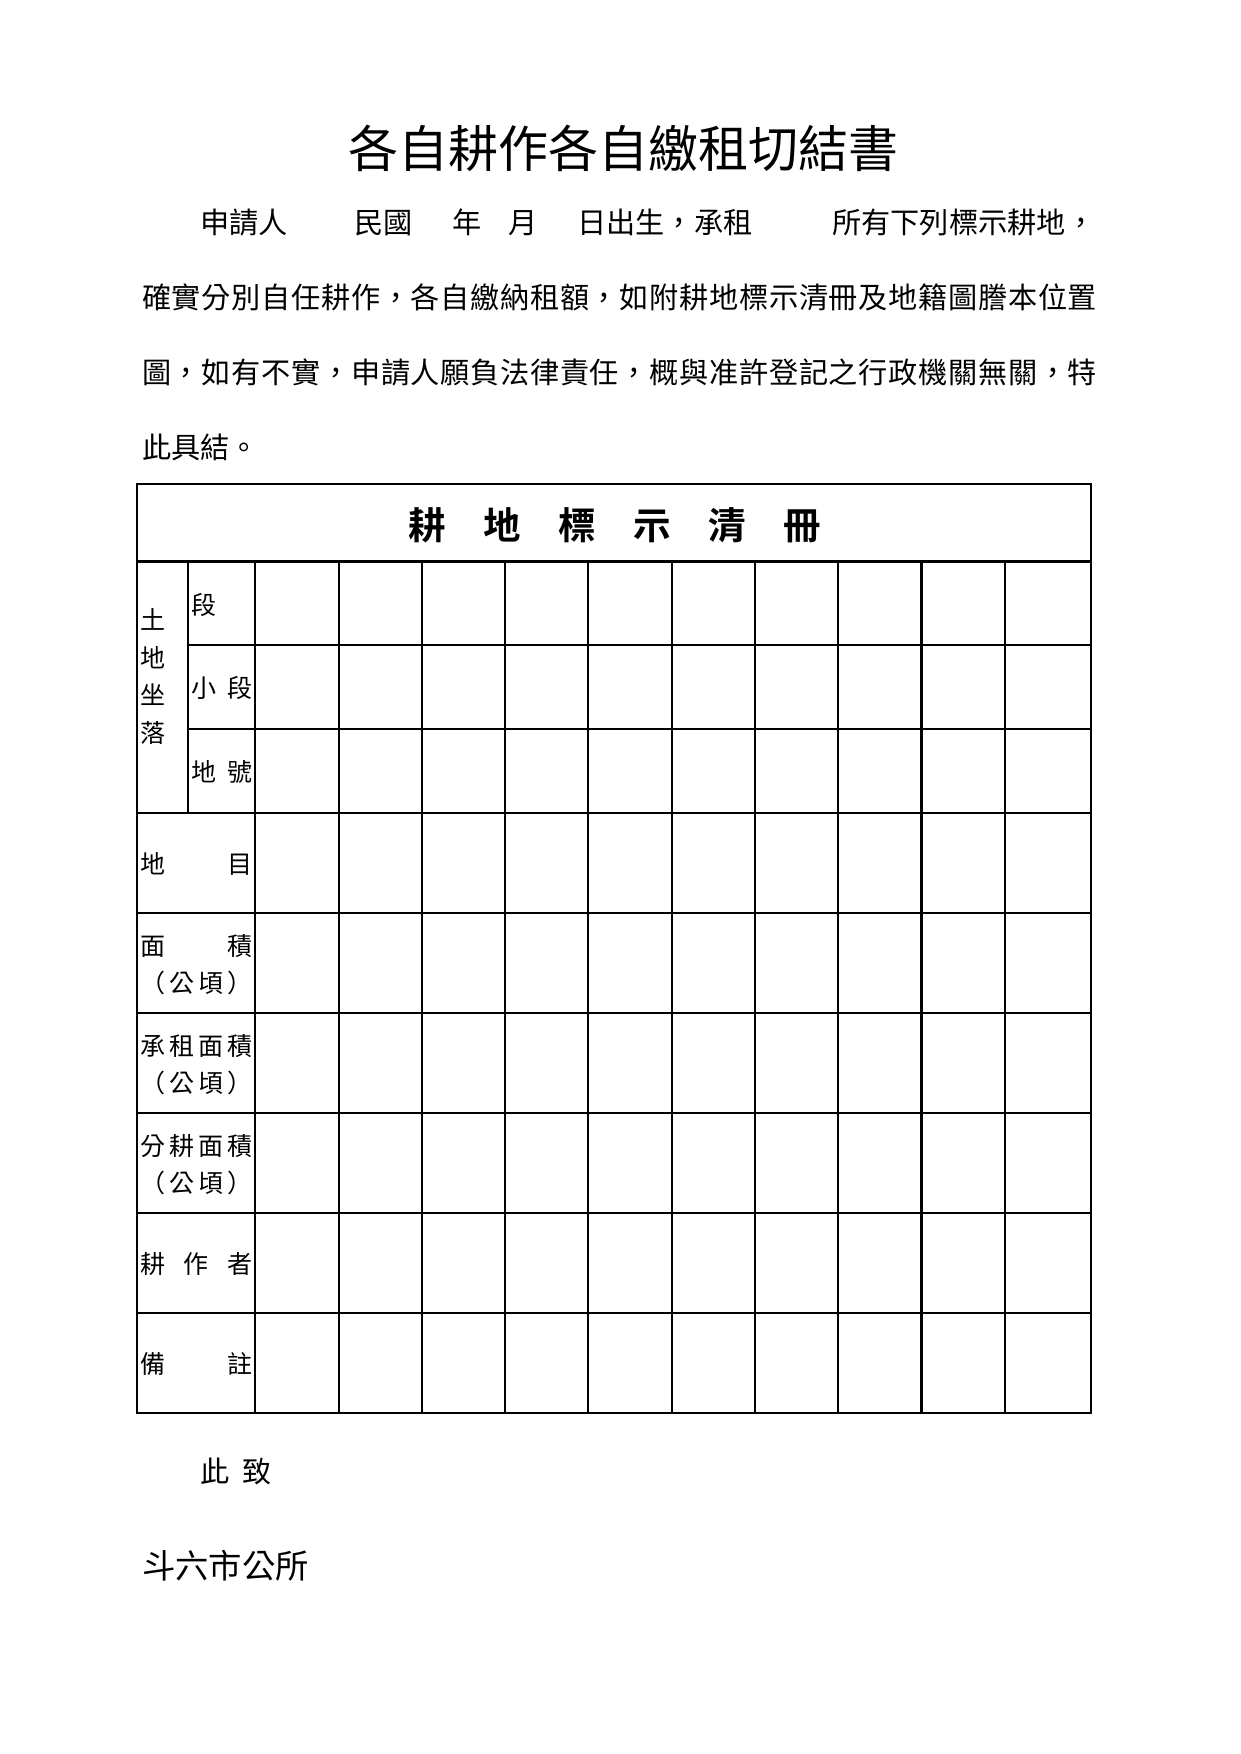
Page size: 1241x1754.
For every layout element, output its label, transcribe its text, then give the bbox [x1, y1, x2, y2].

table_cell [756, 1014, 837, 1112]
table_cell [1006, 563, 1090, 644]
table_cell [340, 814, 421, 912]
table_cell [589, 914, 671, 1012]
table_cell [423, 730, 504, 812]
table_cell [423, 1214, 504, 1312]
table_cell [839, 1014, 920, 1112]
table_cell [923, 914, 1004, 1012]
table_cell [506, 563, 587, 644]
table_cell [589, 563, 671, 644]
table_cell 段 [189, 563, 254, 644]
table_cell [256, 914, 338, 1012]
table_cell [839, 1314, 920, 1412]
table_cell [673, 1114, 754, 1212]
table_cell [340, 563, 421, 644]
text 斗六市公所 [142, 1526, 1098, 1601]
table_cell [923, 730, 1004, 812]
table_cell [256, 730, 338, 812]
table_cell 承租面積 （公頃） [138, 1014, 254, 1112]
table_cell [256, 563, 338, 644]
table_cell [423, 814, 504, 912]
table_cell [756, 1314, 837, 1412]
table_cell [839, 814, 920, 912]
table_header 耕 地 標 示 清 冊 [138, 485, 1090, 560]
table_cell [256, 814, 338, 912]
table_cell 小段 [189, 646, 254, 728]
table_cell [506, 1314, 587, 1412]
table_cell [589, 1114, 671, 1212]
table_cell [756, 1214, 837, 1312]
table_cell [839, 563, 920, 644]
table_cell [256, 1114, 338, 1212]
table_cell [506, 1214, 587, 1312]
table_cell [506, 814, 587, 912]
table_cell [340, 1314, 421, 1412]
table_cell 面積 （公頃） [138, 914, 254, 1012]
table_cell [423, 1314, 504, 1412]
table_cell [839, 914, 920, 1012]
table_cell [506, 646, 587, 728]
table_cell [589, 646, 671, 728]
table_cell 耕作者 [138, 1214, 254, 1312]
table_cell [673, 814, 754, 912]
table_cell [673, 914, 754, 1012]
table_cell [256, 1314, 338, 1412]
table_cell [673, 563, 754, 644]
table_cell [423, 563, 504, 644]
table_cell [1006, 914, 1090, 1012]
table_cell [923, 1114, 1004, 1212]
table_cell [589, 1314, 671, 1412]
table_cell 土 地 坐 落 [138, 563, 187, 812]
table_cell [423, 1114, 504, 1212]
table_cell 備註 [138, 1314, 254, 1412]
text 申請人 民國 年 月 日出生，承租 所有下列標示耕地，確實分別自任耕作，各自繳納租額，如附耕地標示清冊及地籍圖謄本位置圖，如有不實，申請人願負法律責任，概與准許登記之行政機關無關，特此具結。 [142, 183, 1098, 483]
table_cell [423, 914, 504, 1012]
table_cell [673, 1314, 754, 1412]
table_cell [506, 1114, 587, 1212]
table_cell [1006, 1314, 1090, 1412]
table_cell [1006, 1114, 1090, 1212]
table_cell [256, 646, 338, 728]
table_cell [506, 914, 587, 1012]
table_cell [1006, 1014, 1090, 1112]
table_cell [340, 646, 421, 728]
table_cell [340, 914, 421, 1012]
table_cell [506, 730, 587, 812]
table_cell [756, 1114, 837, 1212]
table_cell [839, 1114, 920, 1212]
table_cell [673, 646, 754, 728]
table_cell [839, 1214, 920, 1312]
table_cell [506, 1014, 587, 1112]
table_cell [756, 814, 837, 912]
table_cell [589, 1214, 671, 1312]
table_cell [923, 814, 1004, 912]
table_cell [256, 1214, 338, 1312]
table_cell [340, 1214, 421, 1312]
table_cell [340, 1114, 421, 1212]
table_cell [839, 646, 920, 728]
table_cell [340, 730, 421, 812]
table_cell [589, 730, 671, 812]
table_cell [923, 1014, 1004, 1112]
table_cell [923, 1214, 1004, 1312]
table_cell [673, 730, 754, 812]
table_cell 地目 [138, 814, 254, 912]
table_cell [756, 563, 837, 644]
table_cell [1006, 646, 1090, 728]
table_cell [1006, 1214, 1090, 1312]
table_cell [1006, 814, 1090, 912]
table_cell [923, 646, 1004, 728]
table_cell 地號 [189, 730, 254, 812]
table_cell [756, 914, 837, 1012]
table_cell [673, 1214, 754, 1312]
table_cell [423, 646, 504, 728]
table_cell [839, 730, 920, 812]
table_cell [923, 1314, 1004, 1412]
table_cell [1006, 730, 1090, 812]
text 此 致 [142, 1433, 1098, 1508]
table_cell [673, 1014, 754, 1112]
table_cell [756, 646, 837, 728]
table_cell [923, 563, 1004, 644]
text 各自耕作各自繳租切結書 [142, 108, 1098, 183]
table_cell [256, 1014, 338, 1112]
table_cell [340, 1014, 421, 1112]
table_cell 分耕面積 （公頃） [138, 1114, 254, 1212]
table_cell [423, 1014, 504, 1112]
table_cell [589, 814, 671, 912]
table_cell [589, 1014, 671, 1112]
table_cell [756, 730, 837, 812]
